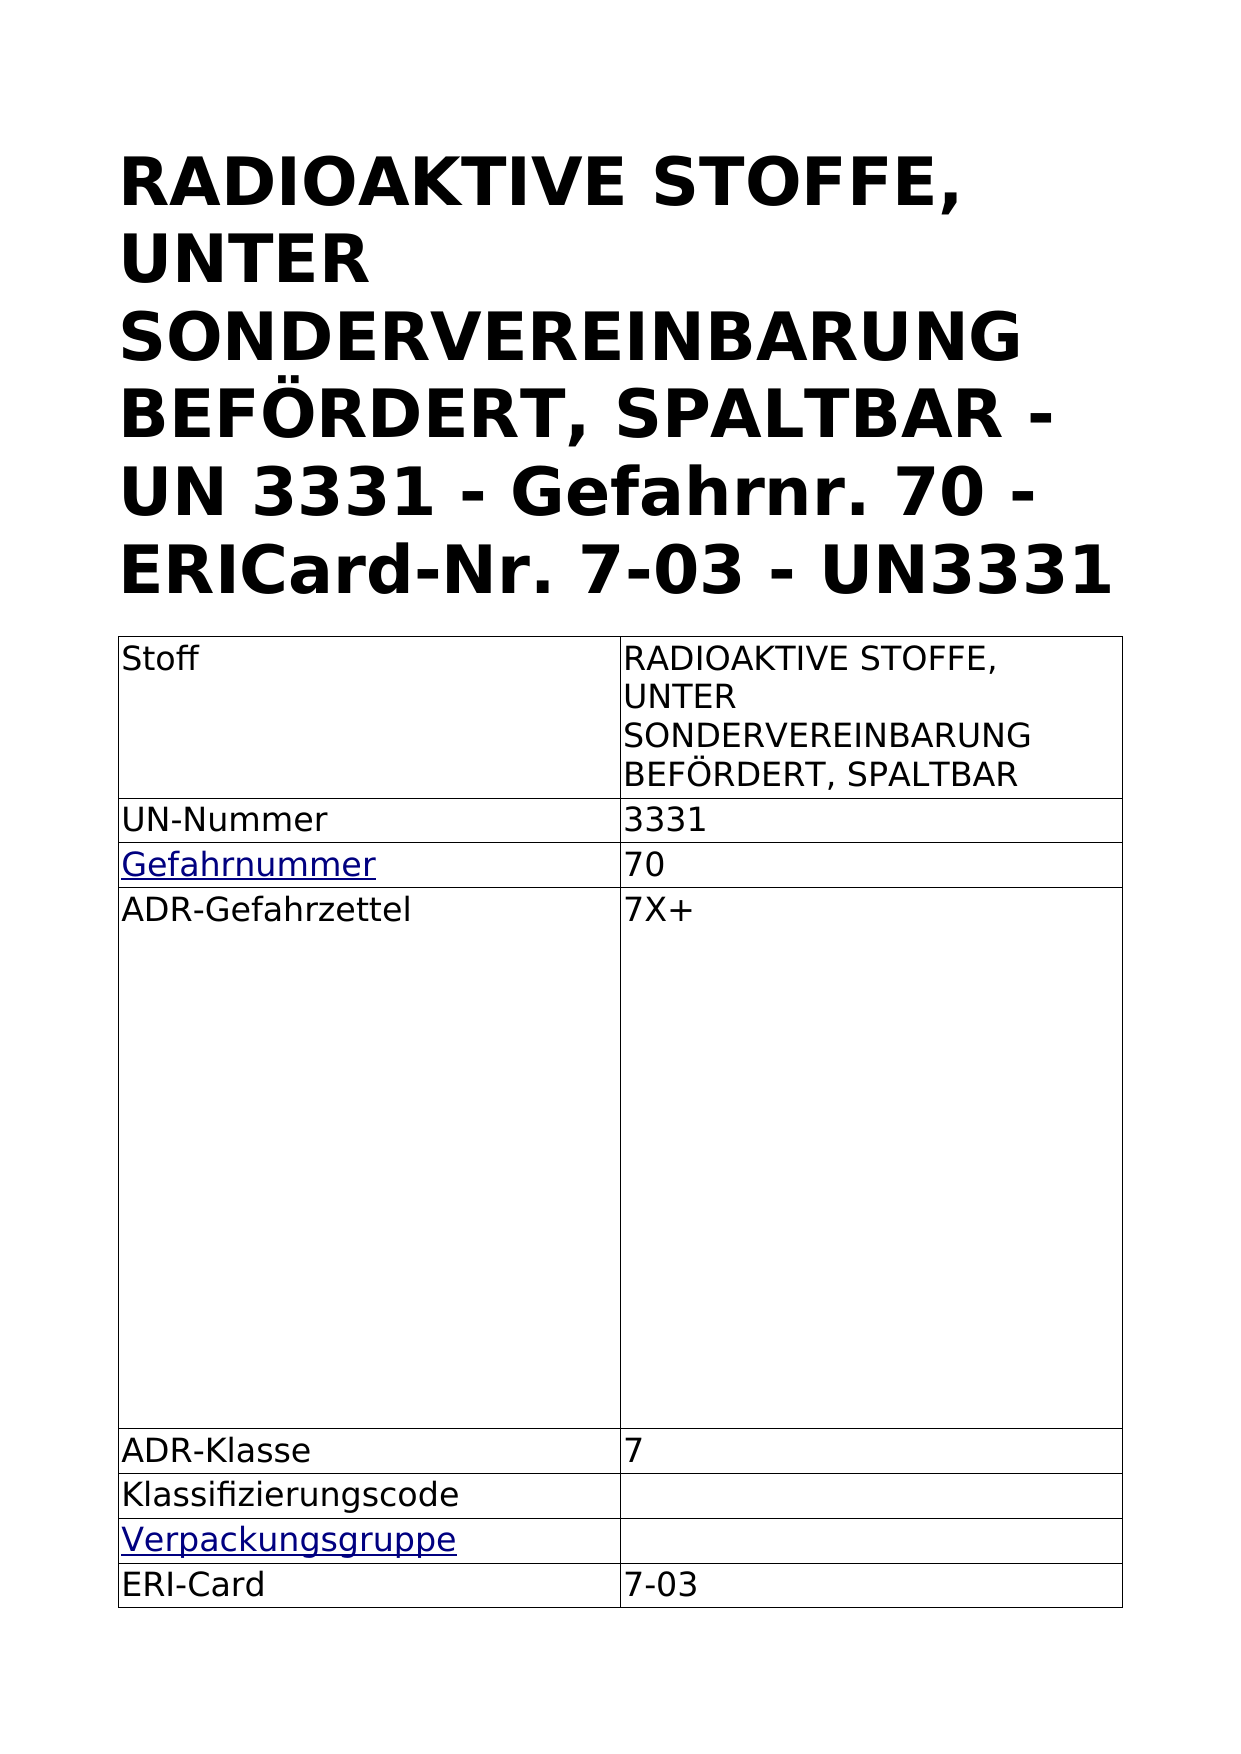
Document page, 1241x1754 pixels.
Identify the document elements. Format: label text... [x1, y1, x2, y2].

table_cell ADR-Gefahrzettel [119, 888, 620, 1428]
table_cell UN-Nummer [119, 799, 620, 842]
table_cell [621, 1519, 1122, 1562]
table_cell 70 [621, 843, 1122, 887]
table_cell Klassifizierungscode [119, 1474, 620, 1518]
table_cell Verpackungsgruppe [119, 1519, 620, 1562]
table_header RADIOAKTIVE STOFFE, UNTER SONDERVEREINBARUNG BEFÖRDERT, SPALTBAR [621, 637, 1122, 797]
table_cell 7 [621, 1429, 1122, 1473]
table_cell 7X+ [621, 888, 1122, 1428]
table_cell Gefahrnummer [119, 843, 620, 887]
table_cell 7-03 [621, 1564, 1122, 1607]
subtitle RADIOAKTIVE STOFFE, UNTER SONDERVEREINBARUNG BEFÖRDERT, SPALTBAR - UN 3331 - Gefahrnr. 70 - ERICard-Nr. 7-03 - UN3331 [118, 143, 1122, 609]
table_cell 3331 [621, 799, 1122, 842]
table_header Stoff [119, 637, 620, 797]
table_cell ADR-Klasse [119, 1429, 620, 1473]
table_cell [621, 1474, 1122, 1518]
table_cell ERI-Card [119, 1564, 620, 1607]
